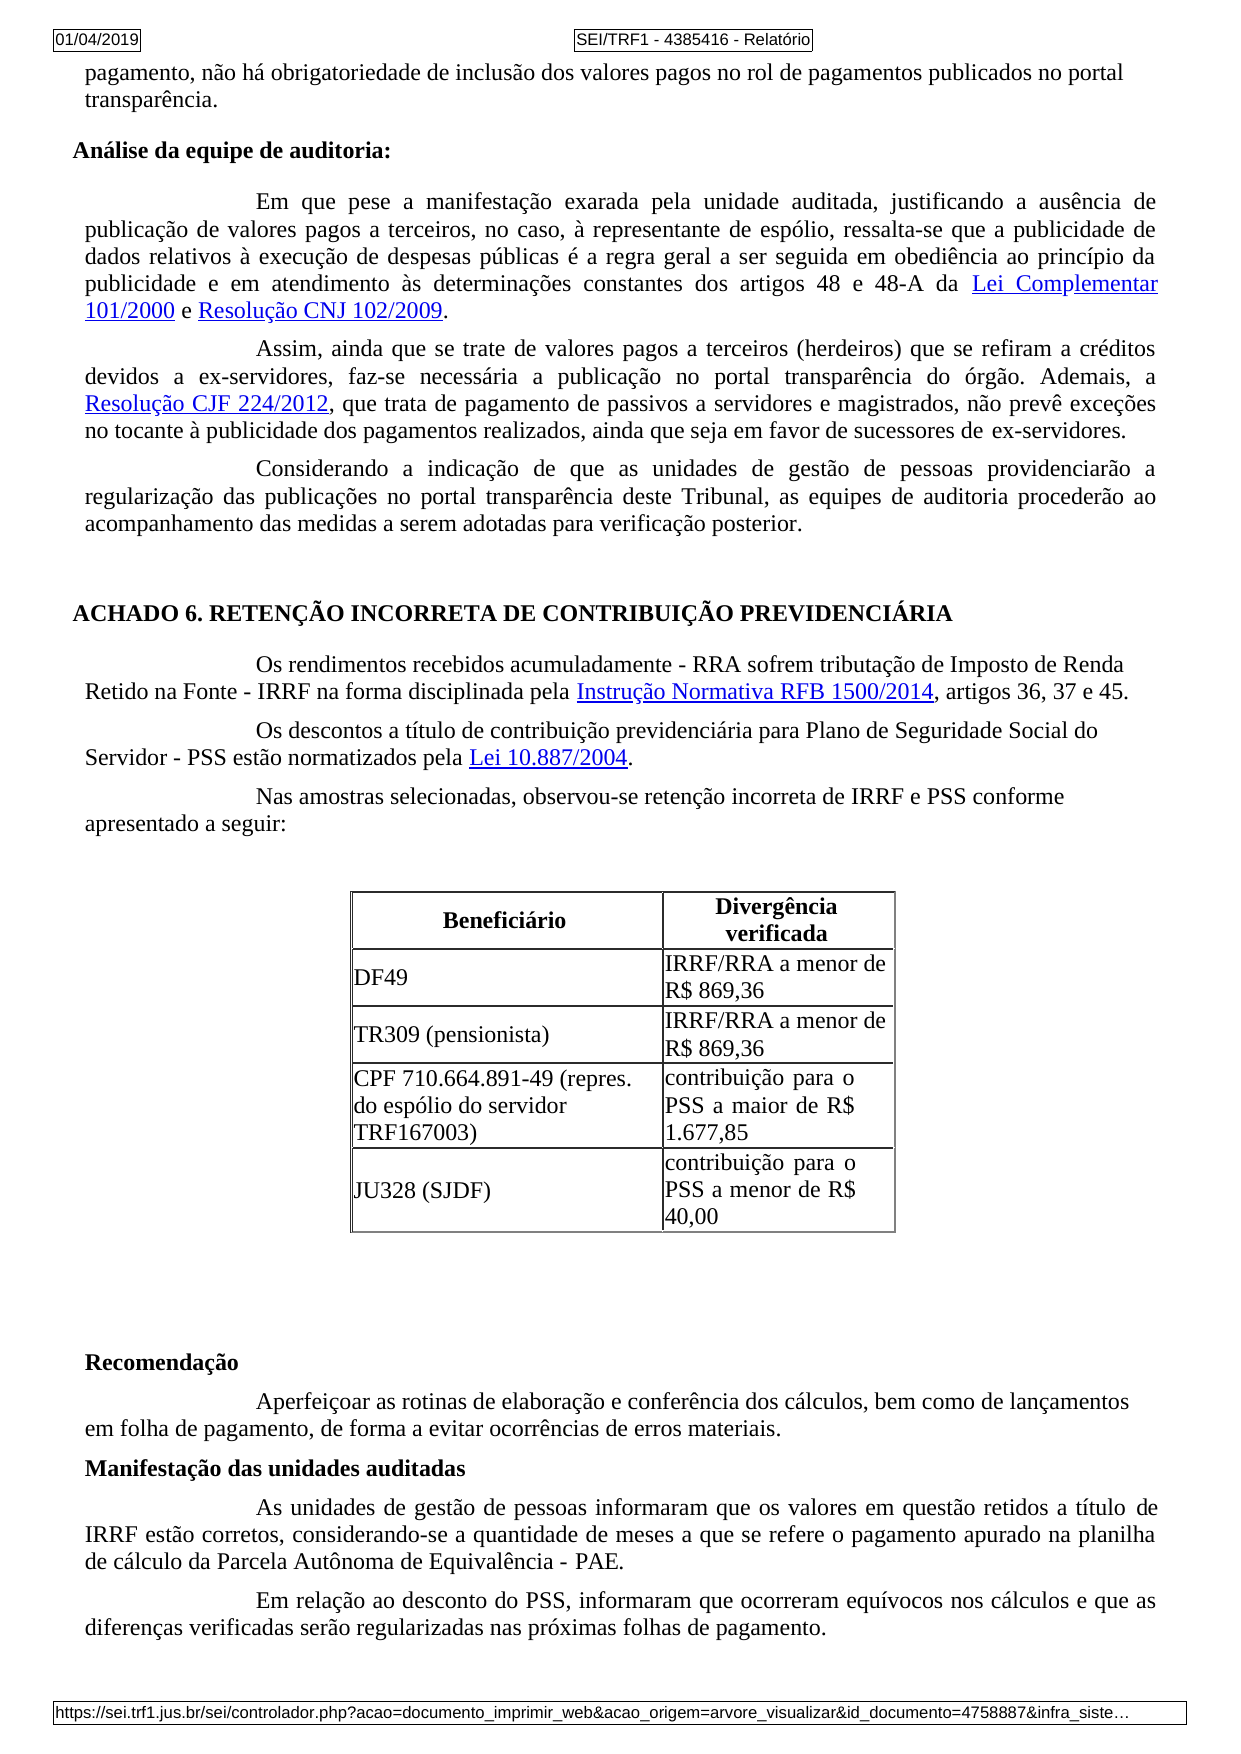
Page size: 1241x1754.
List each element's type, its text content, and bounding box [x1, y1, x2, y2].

text pagamento, não há obrigatoriedade de inclusão dos valores pagos no rol de pagamentos publicados no portal transparência. [84, 59, 1136, 113]
text Em relação ao desconto do PSS, informaram que ocorreram equívocos nos cálculos e que as diferenças verificadas serão regularizadas nas próximas folhas de pagamento. [84, 1586, 1158, 1641]
table_cell contribuição para o PSS a maior de R$ 1.677,85 [664, 1062, 894, 1147]
table_cell CPF 710.664.891-49 (repres. do espólio do servidor TRF167003) [353, 1064, 662, 1147]
text em folha de pagamento, de forma a evitar ocorrências de erros materiais. [84, 1415, 1182, 1442]
text Aperfeiçoar as rotinas de elaboração e conferência dos cálculos, bem como de lançamentos [256, 1387, 1182, 1415]
text Os descontos a título de contribuição previdenciária para Plano de Seguridade Social do Servidor - PSS estão normatizados pela Lei 10.887/2004. [84, 717, 1136, 771]
table_cell DF49 [353, 950, 662, 1005]
subtitle Análise da equipe de auditoria: [72, 137, 1182, 164]
table_cell JU328 (SJDF) [353, 1149, 662, 1231]
table_cell contribuição para o PSS a menor de R$ 40,00 [662, 1147, 894, 1231]
table_cell IRRF/RRA a menor de R$ 869,36 [664, 948, 894, 1005]
table_header Divergência verificada [664, 893, 894, 948]
text As unidades de gestão de pessoas informaram que os valores em questão retidos a título de IRRF estão corretos, considerando-se a quantidade de meses a que se refere o pagamento apurado na planilha de cálculo da Parcela Autônoma de Equivalência - PAE. [84, 1493, 1158, 1574]
text Assim, ainda que se trate de valores pagos a terceiros (herdeiros) que se refiram a créditos devidos a ex-servidores, faz-se necessária a publicação no portal transparência do órgão. Ademais, a Resolução CJF 224/2012, que trata de pagamento de passivos a servidores e magistrados, não prevê exceções no tocante à publicidade dos pagamentos realizados, ainda que seja em favor de sucessores de ex-servidores. [84, 335, 1158, 443]
subtitle Manifestação das unidades auditadas [84, 1454, 1182, 1481]
text Em que pese a manifestação exarada pela unidade auditada, justificando a ausência de publicação de valores pagos a terceiros, no caso, à representante de espólio, ressalta-se que a publicidade de dados relativos à execução de despesas públicas é a regra geral a ser seguida em obediência ao princípio da publicidade e em atendimento às determinações constantes dos artigos 48 e 48-A da Lei Complementar 101/2000 e Resolução CNJ 102/2009. [84, 188, 1158, 323]
text Nas amostras selecionadas, observou-se retenção incorreta de IRRF e PSS conforme apresentado a seguir: [84, 783, 1136, 837]
subtitle ACHADO 6. RETENÇÃO INCORRETA DE CONTRIBUIÇÃO PREVIDENCIÁRIA [72, 599, 1182, 627]
table_cell TR309 (pensionista) [353, 1007, 662, 1062]
subtitle Recomendação [84, 1348, 1182, 1376]
text Considerando a indicação de que as unidades de gestão de pessoas providenciarão a regularização das publicações no portal transparência deste Tribunal, as equipes de auditoria procederão ao acompanhamento das medidas a serem adotadas para verificação posterior. [84, 455, 1158, 536]
table_cell IRRF/RRA a menor de R$ 869,36 [664, 1005, 894, 1062]
text Os rendimentos recebidos acumuladamente - RRA sofrem tributação de Imposto de Renda Retido na Fonte - IRRF na forma disciplinada pela Instrução Normativa RFB 1500/2014, artigos 36, 37 e 45. [84, 651, 1136, 705]
table_header Beneficiário [353, 893, 662, 948]
